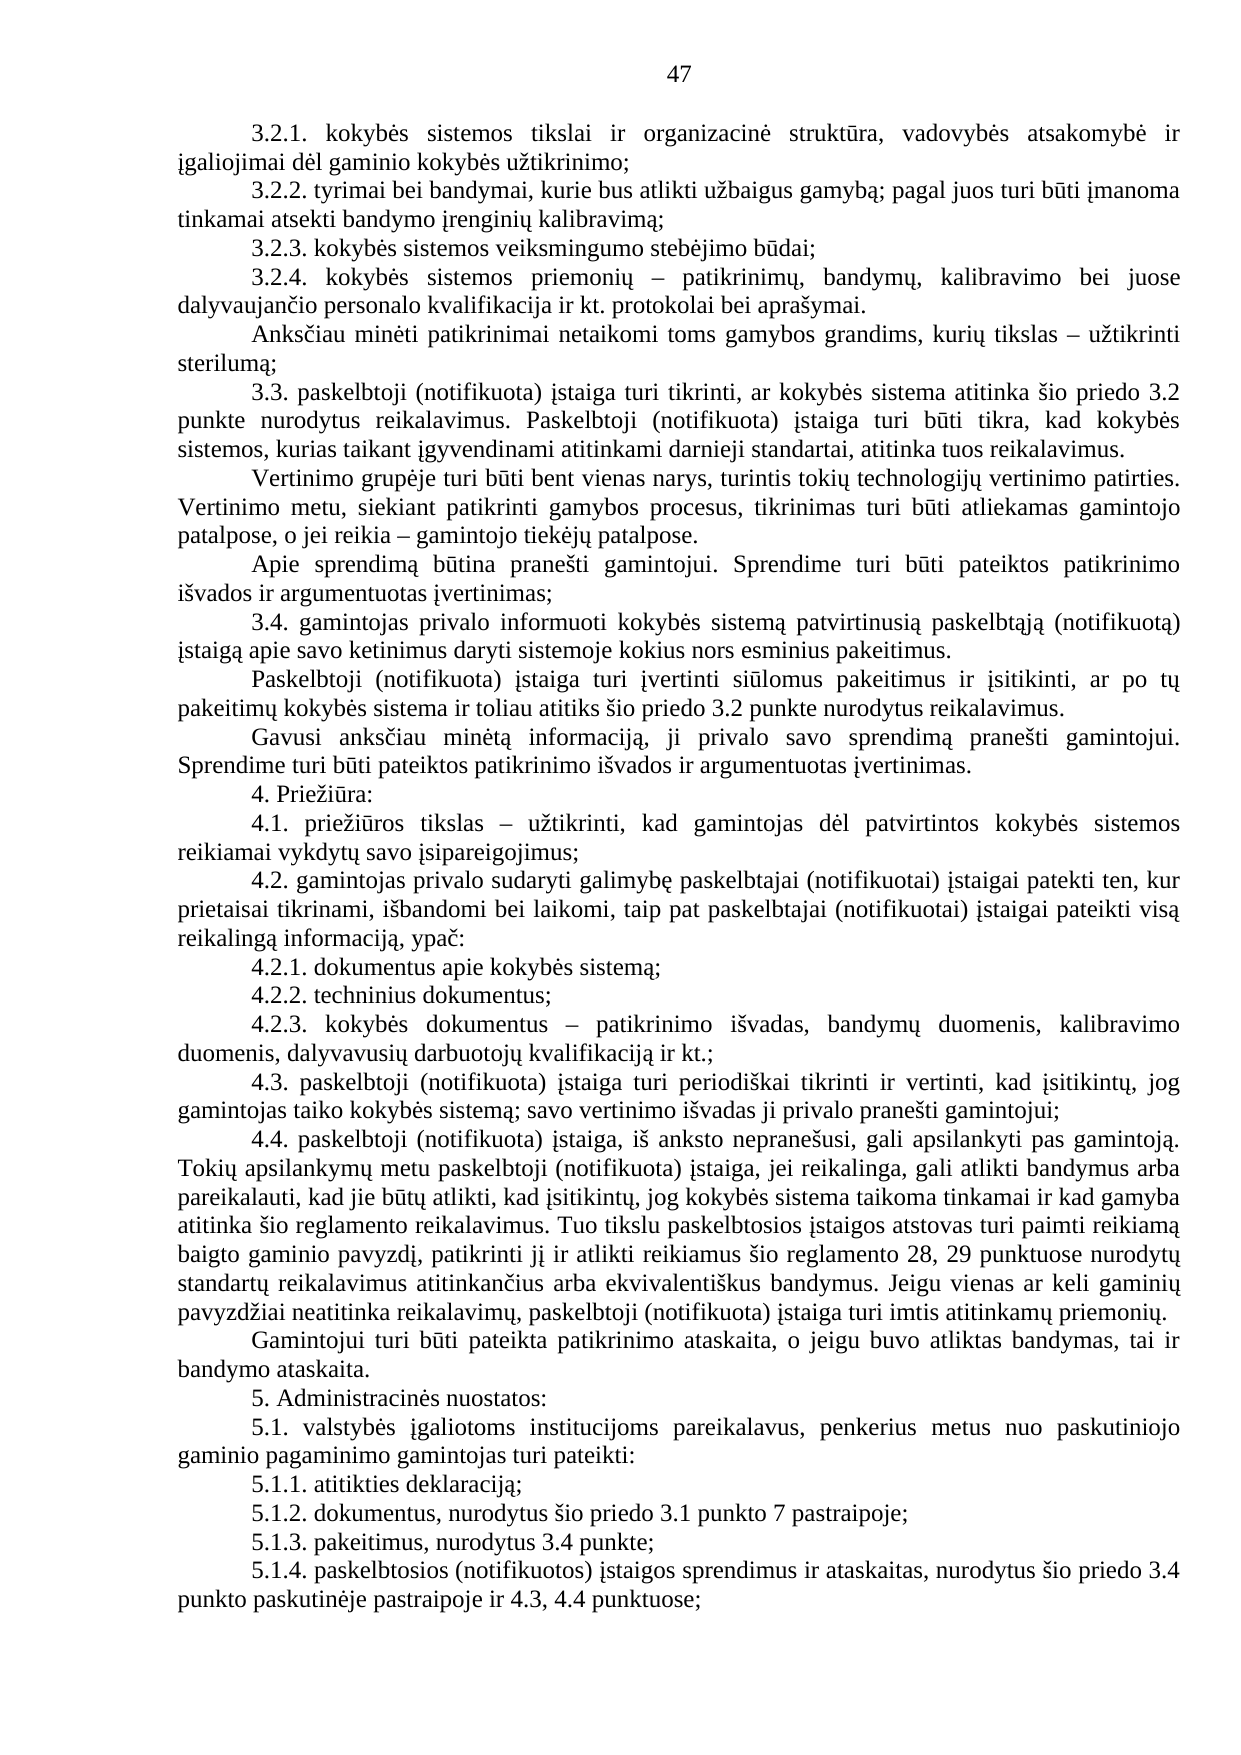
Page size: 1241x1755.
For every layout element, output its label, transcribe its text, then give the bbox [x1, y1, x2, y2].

text 4.2.2. techninius dokumentus; [177, 981, 1181, 1009]
text 5.1.2. dokumentus, nurodytus šio priedo 3.1 punkto 7 pastraipoje; [177, 1498, 1181, 1527]
text 3.2.2. tyrimai bei bandymai, kurie bus atlikti užbaigus gamybą; pagal juos turi būti įmanoma tinkamai atsekti bandymo įrenginių kalibravimą; [177, 176, 1181, 233]
text 5.1.1. atitikties deklaraciją; [177, 1469, 1181, 1498]
text Gamintojui turi būti pateikta patikrinimo ataskaita, o jeigu buvo atliktas bandymas, tai ir bandymo ataskaita. [177, 1326, 1181, 1383]
text 4.2. gamintojas privalo sudaryti galimybę paskelbtajai (notifikuotai) įstaigai patekti ten, kur prietaisai tikrinami, išbandomi bei laikomi, taip pat paskelbtajai (notifikuotai) įstaigai pateikti visą reikalingą informaciją, ypač: [177, 866, 1181, 952]
text Gavusi anksčiau minėtą informaciją, ji privalo savo sprendimą pranešti gamintojui. Sprendime turi būti pateiktos patikrinimo išvados ir argumentuotas įvertinimas. [177, 722, 1181, 779]
text Paskelbtoji (notifikuota) įstaiga turi įvertinti siūlomus pakeitimus ir įsitikinti, ar po tų pakeitimų kokybės sistema ir toliau atitiks šio priedo 3.2 punkte nurodytus reikalavimus. [177, 664, 1181, 722]
text 3.4. gamintojas privalo informuoti kokybės sistemą patvirtinusią paskelbtąją (notifikuotą) įstaigą apie savo ketinimus daryti sistemoje kokius nors esminius pakeitimus. [177, 607, 1181, 664]
text 5.1. valstybės įgaliotoms institucijoms pareikalavus, penkerius metus nuo paskutiniojo gaminio pagaminimo gamintojas turi pateikti: [177, 1412, 1181, 1469]
text Vertinimo grupėje turi būti bent vienas narys, turintis tokių technologijų vertinimo patirties. Vertinimo metu, siekiant patikrinti gamybos procesus, tikrinimas turi būti atliekamas gamintojo patalpose, o jei reikia – gamintojo tiekėjų patalpose. [177, 463, 1181, 549]
text Anksčiau minėti patikrinimai netaikomi toms gamybos grandims, kurių tikslas – užtikrinti sterilumą; [177, 319, 1181, 377]
text 3.2.1. kokybės sistemos tikslai ir organizacinė struktūra, vadovybės atsakomybė ir įgaliojimai dėl gaminio kokybės užtikrinimo; [177, 118, 1181, 176]
text 4.1. priežiūros tikslas – užtikrinti, kad gamintojas dėl patvirtintos kokybės sistemos reikiamai vykdytų savo įsipareigojimus; [177, 808, 1181, 866]
text 4. Priežiūra: [177, 779, 1181, 808]
text 4.3. paskelbtoji (notifikuota) įstaiga turi periodiškai tikrinti ir vertinti, kad įsitikintų, jog gamintojas taiko kokybės sistemą; savo vertinimo išvadas ji privalo pranešti gamintojui; [177, 1067, 1181, 1124]
text 5.1.3. pakeitimus, nurodytus 3.4 punkte; [177, 1527, 1181, 1556]
text 4.2.3. kokybės dokumentus – patikrinimo išvadas, bandymų duomenis, kalibravimo duomenis, dalyvavusių darbuotojų kvalifikaciją ir kt.; [177, 1009, 1181, 1067]
text 4.4. paskelbtoji (notifikuota) įstaiga, iš anksto nepranešusi, gali apsilankyti pas gamintoją. Tokių apsilankymų metu paskelbtoji (notifikuota) įstaiga, jei reikalinga, gali atlikti bandymus arba pareikalauti, kad jie būtų atlikti, kad įsitikintų, jog kokybės sistema taikoma tinkamai ir kad gamyba atitinka šio reglamento reikalavimus. Tuo tikslu paskelbtosios įstaigos atstovas turi paimti reikiamą baigto gaminio pavyzdį, patikrinti jį ir atlikti reikiamus šio reglamento 28, 29 punktuose nurodytų standartų reikalavimus atitinkančius arba ekvivalentiškus bandymus. Jeigu vienas ar keli gaminių pavyzdžiai neatitinka reikalavimų, paskelbtoji (notifikuota) įstaiga turi imtis atitinkamų priemonių. [177, 1124, 1181, 1326]
text 5. Administracinės nuostatos: [177, 1383, 1181, 1412]
text 3.2.3. kokybės sistemos veiksmingumo stebėjimo būdai; [177, 233, 1181, 262]
text 3.3. paskelbtoji (notifikuota) įstaiga turi tikrinti, ar kokybės sistema atitinka šio priedo 3.2 punkte nurodytus reikalavimus. Paskelbtoji (notifikuota) įstaiga turi būti tikra, kad kokybės sistemos, kurias taikant įgyvendinami atitinkami darnieji standartai, atitinka tuos reikalavimus. [177, 377, 1181, 463]
text 3.2.4. kokybės sistemos priemonių – patikrinimų, bandymų, kalibravimo bei juose dalyvaujančio personalo kvalifikacija ir kt. protokolai bei aprašymai. [177, 262, 1181, 319]
text Apie sprendimą būtina pranešti gamintojui. Sprendime turi būti pateiktos patikrinimo išvados ir argumentuotas įvertinimas; [177, 549, 1181, 607]
text 4.2.1. dokumentus apie kokybės sistemą; [177, 952, 1181, 981]
text 5.1.4. paskelbtosios (notifikuotos) įstaigos sprendimus ir ataskaitas, nurodytus šio priedo 3.4 punkto paskutinėje pastraipoje ir 4.3, 4.4 punktuose; [177, 1556, 1181, 1613]
